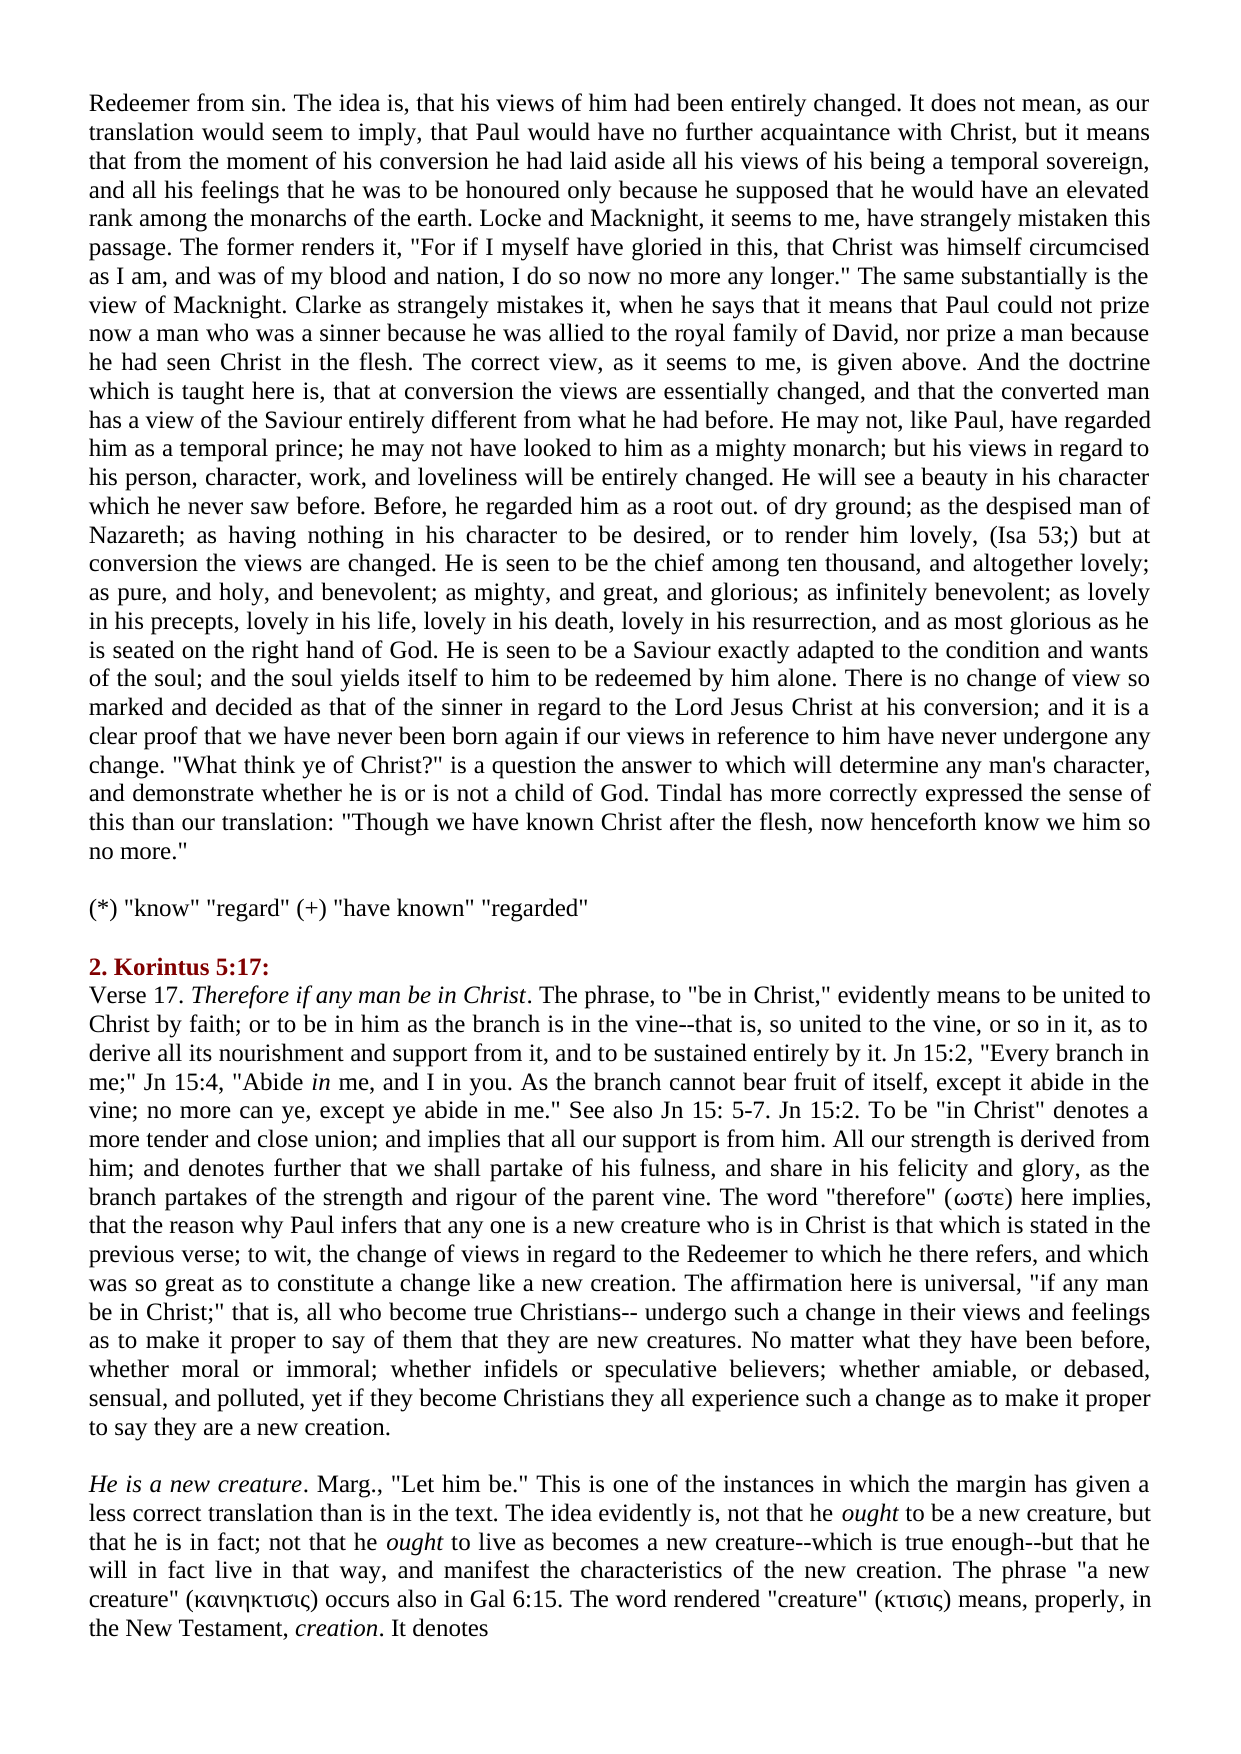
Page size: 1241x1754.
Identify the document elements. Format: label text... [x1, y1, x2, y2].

text 2. Korintus 5:17: [88, 952, 1152, 981]
text Redeemer from sin. The idea is, that his views of him had been entirely changed. It does not mean, as our translation would seem to imply, that Paul would have no further acquaintance with Christ, but it means that from the moment of his conversion he had laid aside all his views of his being a temporal sovereign, and all his feelings that he was to be honoured only because he supposed that he would have an elevated rank among the monarchs of the earth. Locke and Macknight, it seems to me, have strangely mistaken this passage. The former renders it, "For if I myself have gloried in this, that Christ was himself circumcised as I am, and was of my blood and nation, I do so now no more any longer." The same substantially is the view of Macknight. Clarke as strangely mistakes it, when he says that it means that Paul could not prize now a man who was a sinner because he was allied to the royal family of David, nor prize a man because he had seen Christ in the flesh. The correct view, as it seems to me, is given above. And the doctrine which is taught here is, that at conversion the views are essentially changed, and that the converted man has a view of the Saviour entirely different from what he had before. He may not, like Paul, have regarded him as a temporal prince; he may not have looked to him as a mighty monarch; but his views in regard to his person, character, work, and loveliness will be entirely changed. He will see a beauty in his character which he never saw before. Before, he regarded him as a root out. of dry ground; as the despised man of Nazareth; as having nothing in his character to be desired, or to render him lovely, (Isa 53;) but at conversion the views are changed. He is seen to be the chief among ten thousand, and altogether lovely; as pure, and holy, and benevolent; as mighty, and great, and glorious; as infinitely benevolent; as lovely in his precepts, lovely in his life, lovely in his death, lovely in his resurrection, and as most glorious as he is seated on the right hand of God. He is seen to be a Saviour exactly adapted to the condition and wants of the soul; and the soul yields itself to him to be redeemed by him alone. There is no change of view so marked and decided as that of the sinner in regard to the Lord Jesus Christ at his conversion; and it is a clear proof that we have never been born again if our views in reference to him have never undergone any change. "What think ye of Christ?" is a question the answer to which will determine any man's character, and demonstrate whether he is or is not a child of God. Tindal has more correctly expressed the sense of this than our translation: "Though we have known Christ after the flesh, now henceforth know we him so no more." (*) "know" "regard" (+) "have known" "regarded" [88, 88, 1152, 922]
text Verse 17. Therefore if any man be in Christ. The phrase, to "be in Christ," evidently means to be united to Christ by faith; or to be in him as the branch is in the vine--that is, so united to the vine, or so in it, as to derive all its nourishment and support from it, and to be sustained entirely by it. Jn 15:2, "Every branch in me;" Jn 15:4, "Abide in me, and I in you. As the branch cannot bear fruit of itself, except it abide in the vine; no more can ye, except ye abide in me." See also Jn 15: 5-7. Jn 15:2. To be "in Christ" denotes a more tender and close union; and implies that all our support is from him. All our strength is derived from him; and denotes further that we shall partake of his fulness, and share in his felicity and glory, as the branch partakes of the strength and rigour of the parent vine. The word "therefore" (ωστε) here implies, that the reason why Paul infers that any one is a new creature who is in Christ is that which is stated in the previous verse; to wit, the change of views in regard to the Redeemer to which he there refers, and which was so great as to constitute a change like a new creation. The affirmation here is universal, "if any man be in Christ;" that is, all who become true Christians-- undergo such a change in their views and feelings as to make it proper to say of them that they are new creatures. No matter what they have been before, whether moral or immoral; whether infidels or speculative believers; whether amiable, or debased, sensual, and polluted, yet if they become Christians they all experience such a change as to make it proper to say they are a new creation. He is a new creature. Marg., "Let him be." This is one of the instances in which the margin has given a less correct translation than is in the text. The idea evidently is, not that he ought to be a new creature, but that he is in fact; not that he ought to live as becomes a new creature--which is true enough--but that he will in fact live in that way, and manifest the characteristics of the new creation. The phrase "a new creature" (καινηκτισις) occurs also in Gal 6:15. The word rendered "creature" (κτισις) means, properly, in the New Testament, creation. It denotes [88, 981, 1152, 1642]
